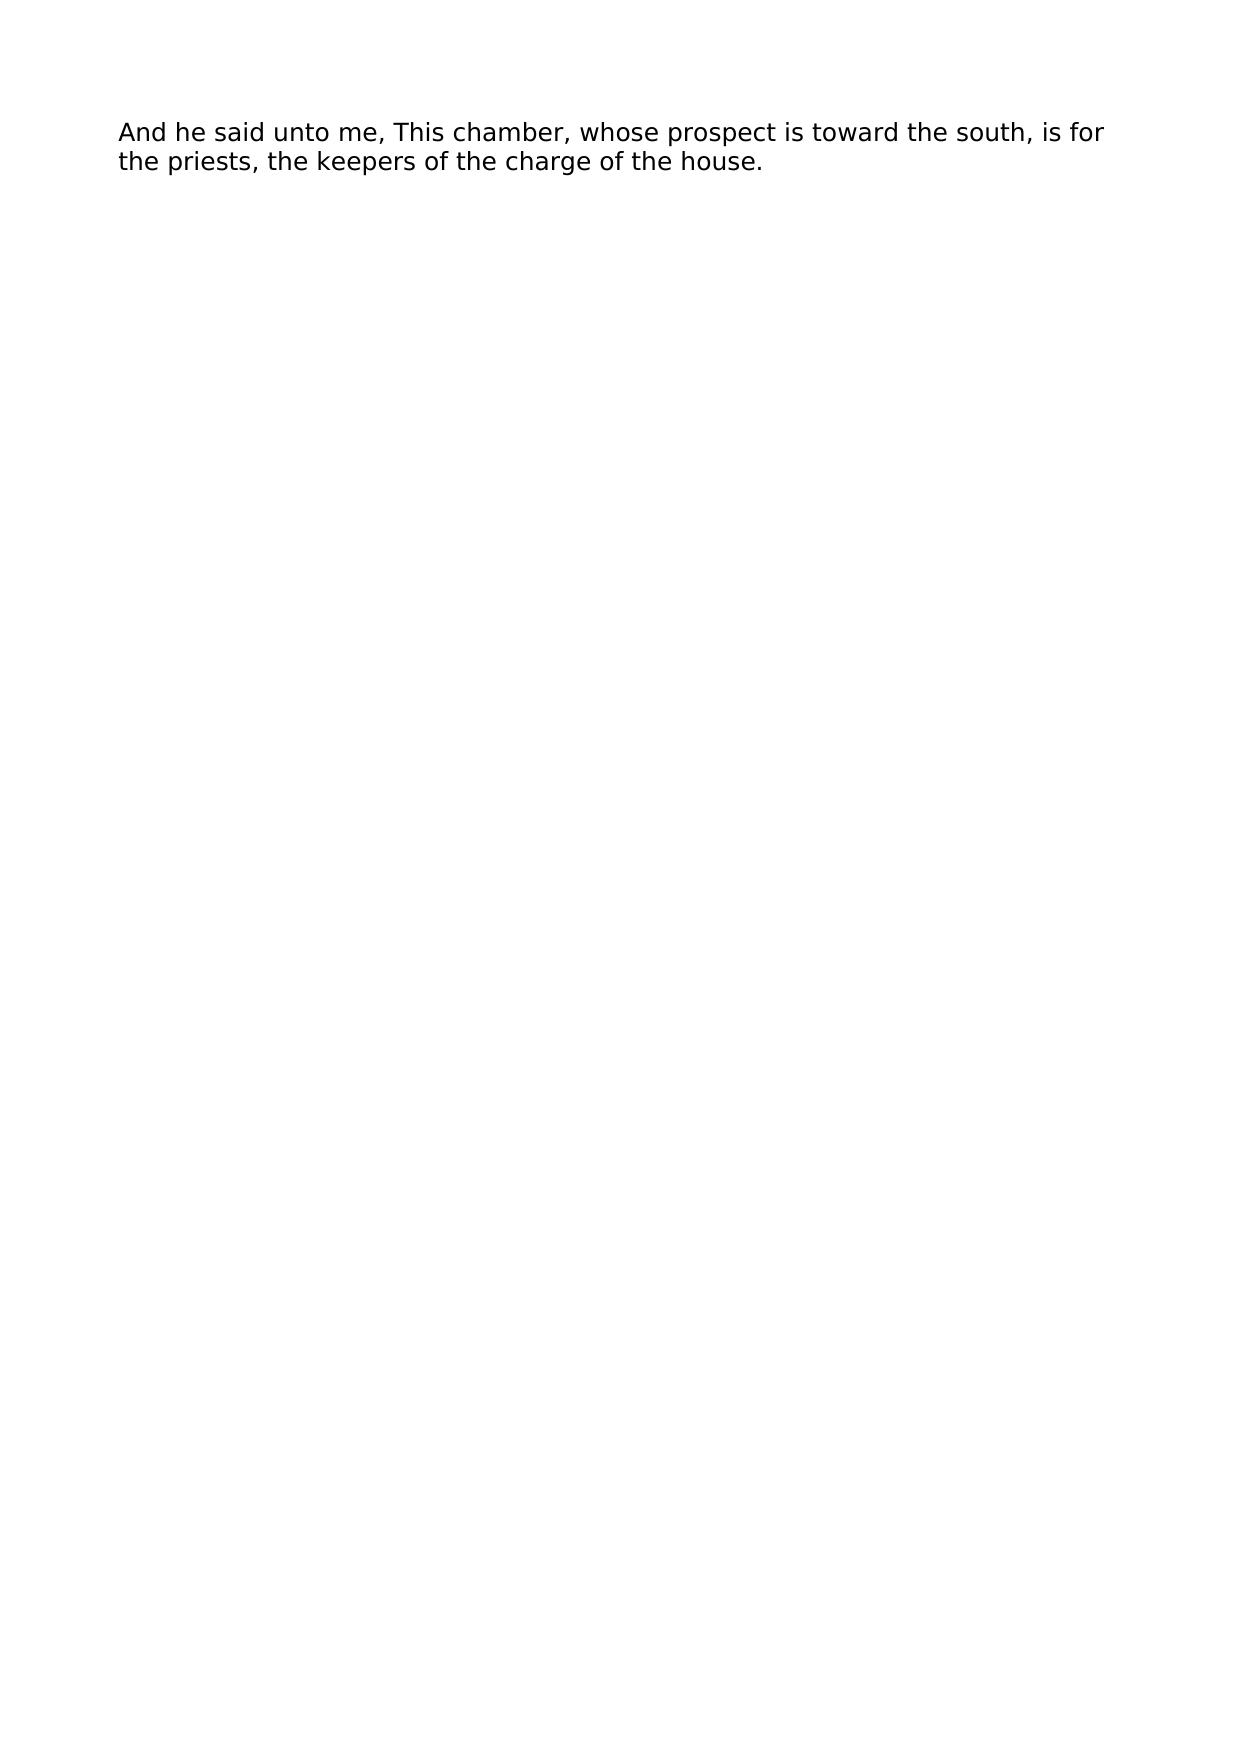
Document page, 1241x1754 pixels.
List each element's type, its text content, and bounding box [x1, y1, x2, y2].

text And he said unto me, This chamber, whose prospect is toward the south, is for the priests, the keepers of the charge of the house. [118, 118, 1122, 176]
